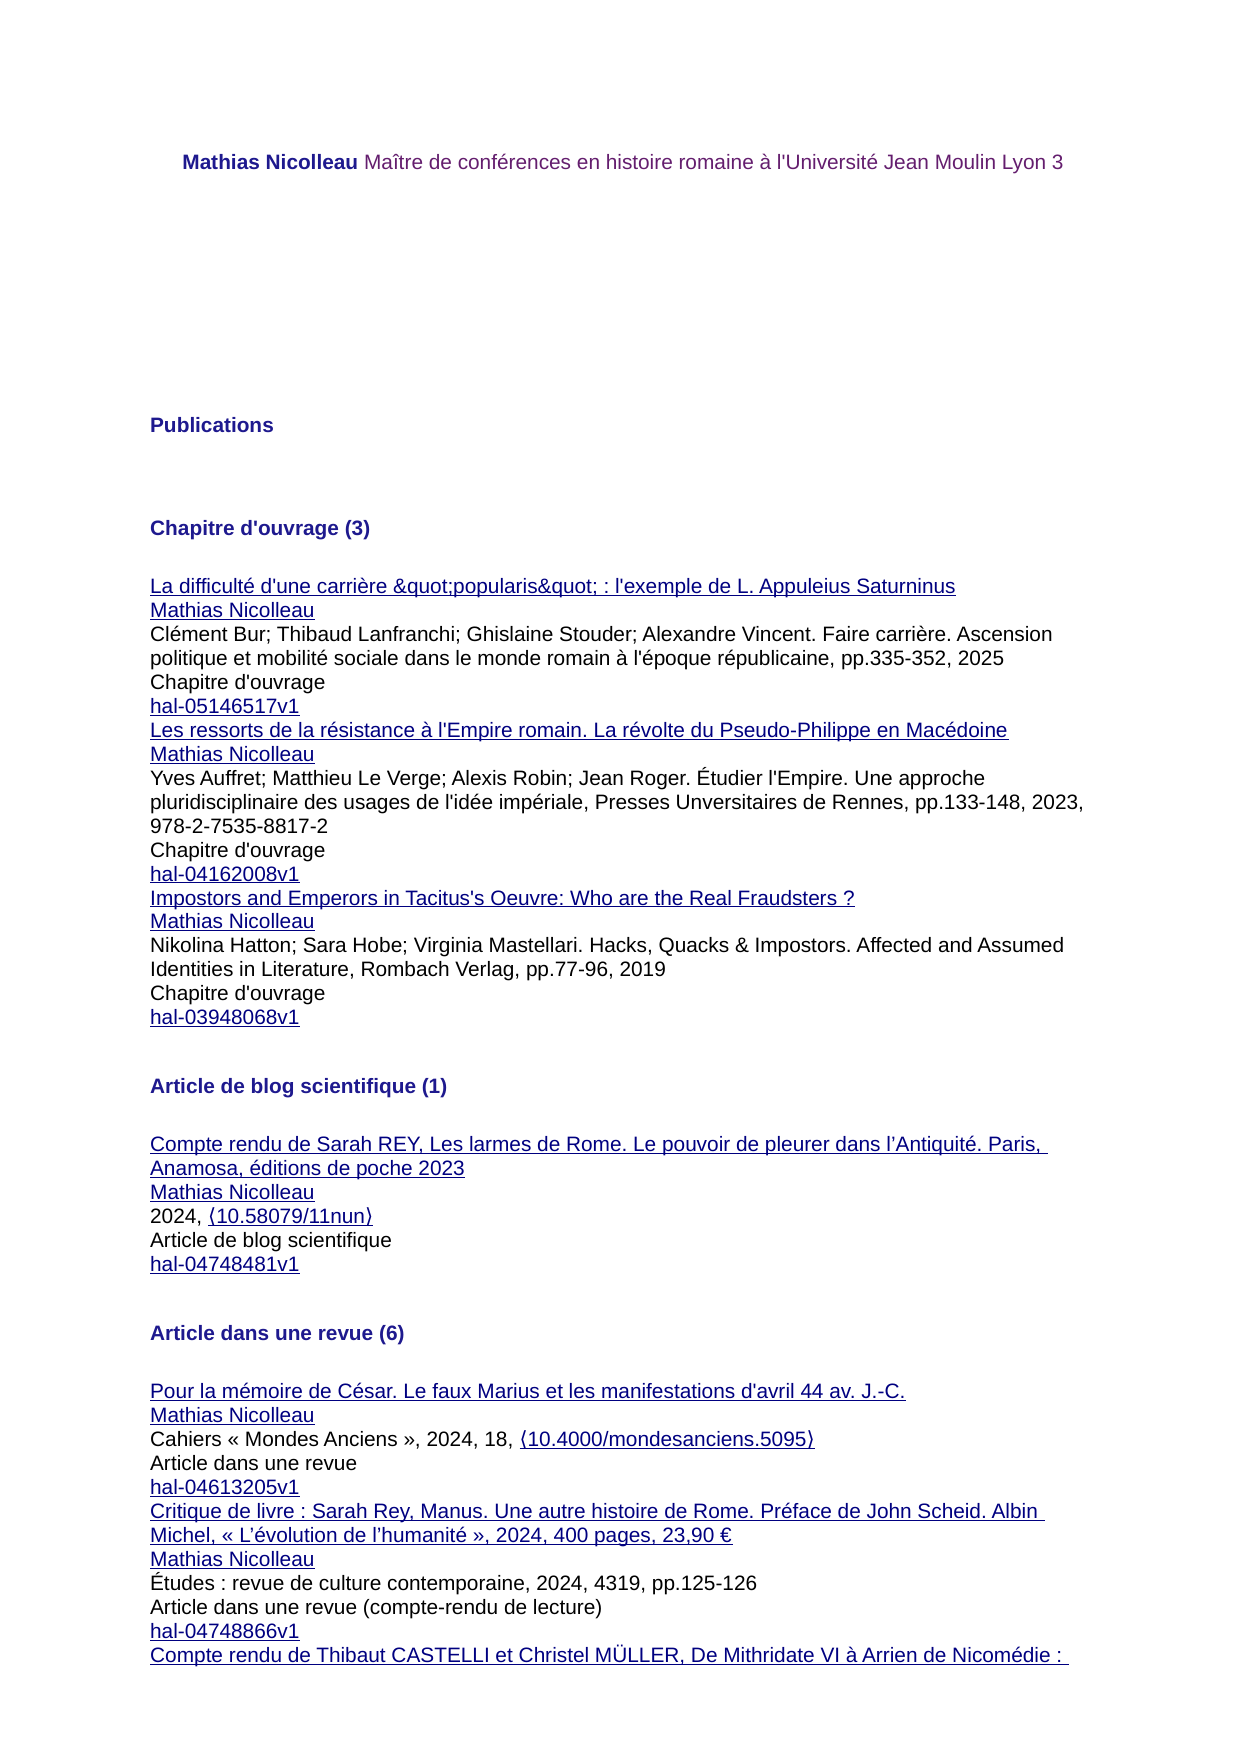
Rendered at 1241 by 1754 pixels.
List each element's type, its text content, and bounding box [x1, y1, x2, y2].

table_cell Compte rendu de Thibaut CASTELLI et Christel MÜLLER, De Mithridate VI à Arrien de Nicomédie : [150, 1643, 1090, 1667]
subtitle Publications [150, 412, 1090, 436]
subtitle Mathias Nicolleau Maître de conférences en histoire romaine à l'Université Jean Moulin Lyon 3 [150, 150, 1090, 174]
table_cell Critique de livre : Sarah Rey, Manus. Une autre histoire de Rome. Préface de John Scheid. Albin Michel, « L’évolution de l’humanité », 2024, 400 pages, 23,90 € Mathias Nicolleau Études : revue de culture contemporaine, 2024, 4319, pp.125-126 Article dans une revue (compte-rendu de lecture) hal-04748866v1 [150, 1499, 1090, 1643]
subtitle Article dans une revue (6) [150, 1321, 1090, 1345]
table_header Pour la mémoire de César. Le faux Marius et les manifestations d'avril 44 av. J.-C. Mathias Nicolleau Cahiers « Mondes Anciens », 2024, 18, ⟨10.4000/mondesanciens.5095⟩ Article dans une revue hal-04613205v1 [150, 1379, 1090, 1499]
table_cell Impostors and Emperors in Tacitus's Oeuvre: Who are the Real Fraudsters ? Mathias Nicolleau Nikolina Hatton; Sara Hobe; Virginia Mastellari. Hacks, Quacks & Impostors. Affected and Assumed Identities in Literature, Rombach Verlag, pp.77-96, 2019 Chapitre d'ouvrage hal-03948068v1 [150, 885, 1090, 1029]
table_header Compte rendu de Sarah REY, Les larmes de Rome. Le pouvoir de pleurer dans l’Antiquité. Paris, Anamosa, éditions de poche 2023 Mathias Nicolleau 2024, ⟨10.58079/11nun⟩ Article de blog scientifique hal-04748481v1 [150, 1132, 1090, 1276]
table_header La difficulté d'une carrière &quot;popularis&quot; : l'exemple de L. Appuleius Saturninus Mathias Nicolleau Clément Bur; Thibaud Lanfranchi; Ghislaine Stouder; Alexandre Vincent. Faire carrière. Ascension politique et mobilité sociale dans le monde romain à l'époque républicaine, pp.335-352, 2025 Chapitre d'ouvrage hal-05146517v1 [150, 574, 1090, 718]
subtitle Chapitre d'ouvrage (3) [150, 516, 1090, 539]
subtitle Article de blog scientifique (1) [150, 1074, 1090, 1098]
table_cell Les ressorts de la résistance à l'Empire romain. La révolte du Pseudo-Philippe en Macédoine Mathias Nicolleau Yves Auffret; Matthieu Le Verge; Alexis Robin; Jean Roger. Étudier l'Empire. Une approche pluridisciplinaire des usages de l'idée impériale, Presses Unversitaires de Rennes, pp.133-148, 2023, 978-2-7535-8817-2 Chapitre d'ouvrage hal-04162008v1 [150, 718, 1090, 885]
